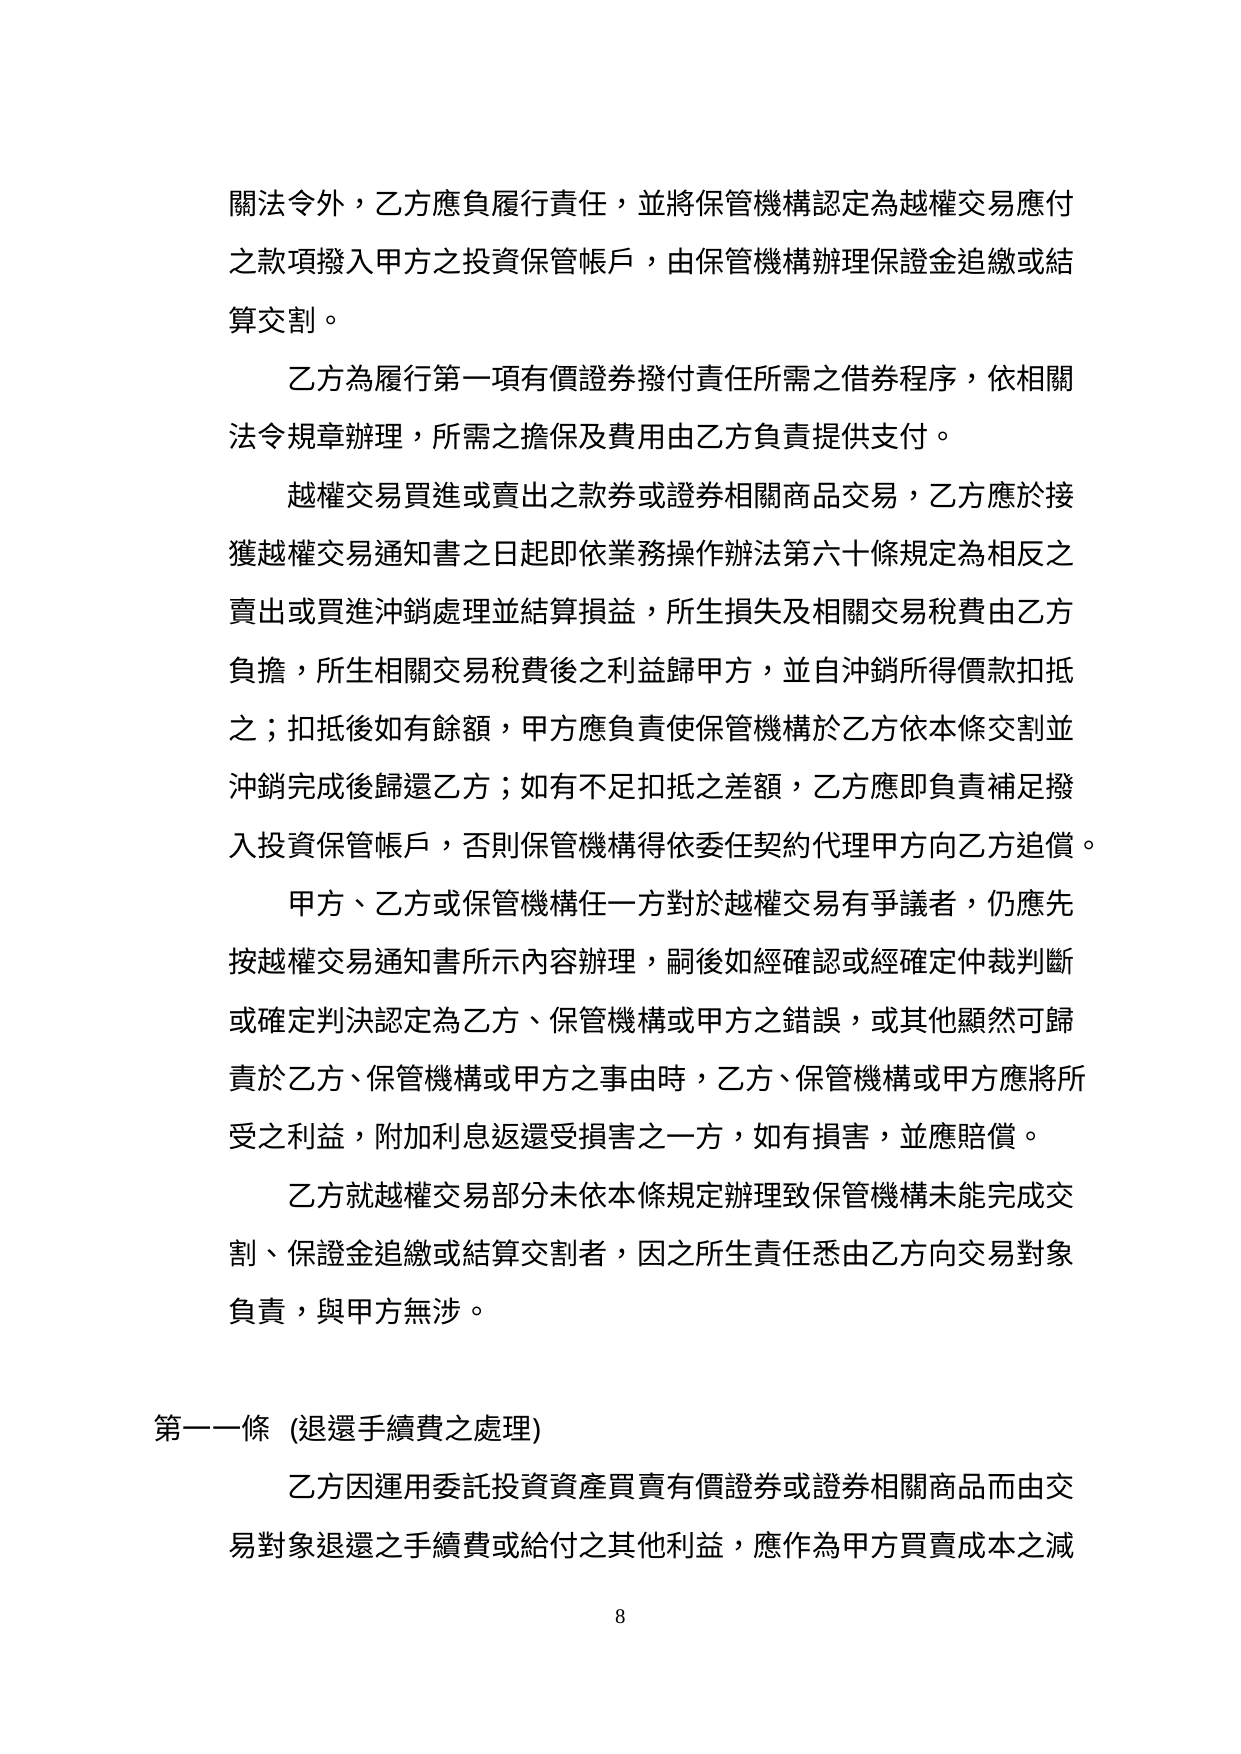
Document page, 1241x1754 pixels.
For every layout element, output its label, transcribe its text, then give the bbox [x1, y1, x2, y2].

text 甲方、乙方或保管機構任一方對於越權交易有爭議者，仍應先按越權交易通知書所示內容辦理，嗣後如經確認或經確定仲裁判斷或確定判決認定為乙方、保管機構或甲方之錯誤，或其他顯然可歸責於乙方、保管機構或甲方之事由時，乙方、保管機構或甲方應將所受之利益，附加利息返還受損害之一方，如有損害，並應賠償。 [228, 864, 1087, 1156]
text 乙方因運用委託投資資產買賣有價證券或證券相關商品而由交易對象退還之手續費或給付之其他利益，應作為甲方買賣成本之減 [228, 1448, 1087, 1564]
text 越權交易買進或賣出之款券或證券相關商品交易，乙方應於接獲越權交易通知書之日起即依業務操作辦法第六十條規定為相反之賣出或買進沖銷處理並結算損益，所生損失及相關交易稅費由乙方負擔，所生相關交易稅費後之利益歸甲方，並自沖銷所得價款扣抵之；扣抵後如有餘額，甲方應負責使保管機構於乙方依本條交割並沖銷完成後歸還乙方；如有不足扣抵之差額，乙方應即負責補足撥入投資保管帳戶，否則保管機構得依委任契約代理甲方向乙方追償。 [228, 456, 1087, 864]
text 第一一條 (退還手續費之處理) [153, 1389, 1087, 1448]
text 乙方就越權交易部分未依本條規定辦理致保管機構未能完成交割、保證金追繳或結算交割者，因之所生責任悉由乙方向交易對象負責，與甲方無涉。 [228, 1156, 1087, 1331]
text 乙方為履行第一項有價證券撥付責任所需之借券程序，依相關法令規章辦理，所需之擔保及費用由乙方負責提供支付。 [228, 339, 1087, 456]
text 關法令外，乙方應負履行責任，並將保管機構認定為越權交易應付之款項撥入甲方之投資保管帳戶，由保管機構辦理保證金追繳或結算交割。 [228, 164, 1087, 339]
